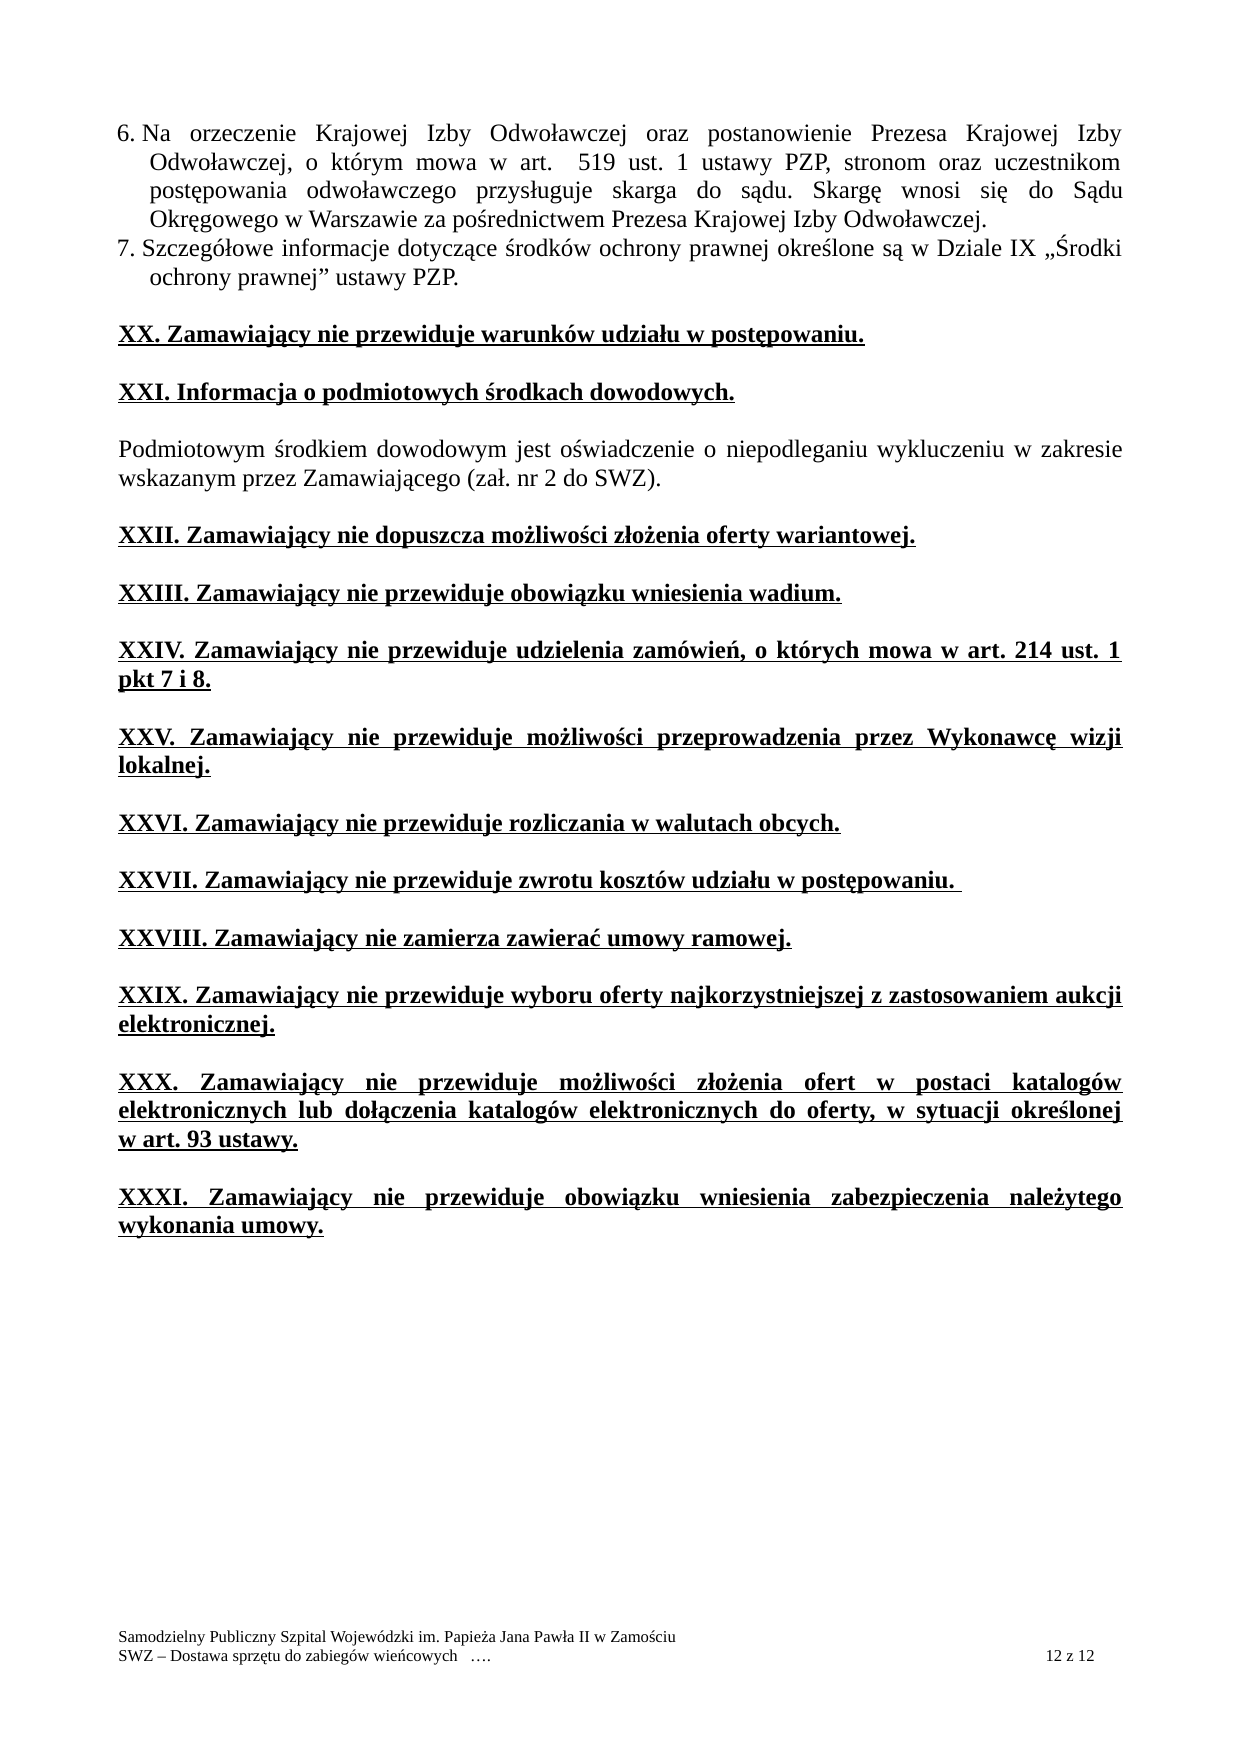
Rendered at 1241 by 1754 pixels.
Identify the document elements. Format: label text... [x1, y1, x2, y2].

text XXI. Informacja o podmiotowych środkach dowodowych. [118, 377, 1123, 406]
text XX. Zamawiający nie przewiduje warunków udziału w postępowaniu. [118, 319, 1123, 348]
text XXXI. Zamawiający nie przewiduje obowiązku wniesienia zabezpieczenia należytego [118, 1182, 1123, 1207]
text wykonania umowy. [118, 1208, 1123, 1239]
text w art. 93 ustawy. [118, 1122, 1123, 1153]
text XXVII. Zamawiający nie przewiduje zwrotu kosztów udziału w postępowaniu. [118, 866, 1123, 894]
text Podmiotowym środkiem dowodowym jest oświadczenie o niepodleganiu wykluczeniu w zakresie wskazanym przez Zamawiającego (zał. nr 2 do SWZ). [118, 434, 1123, 492]
text XXV. Zamawiający nie przewiduje możliwości przeprowadzenia przez Wykonawcę wizji [118, 722, 1123, 747]
text XXVI. Zamawiający nie przewiduje rozliczania w walutach obcych. [118, 808, 1123, 837]
text XXX. Zamawiający nie przewiduje możliwości złożenia ofert w postaci katalogów [118, 1067, 1123, 1092]
text elektronicznych lub dołączenia katalogów elektronicznych do oferty, w sytuacji określonej [118, 1093, 1123, 1121]
text lokalnej. [118, 748, 1123, 779]
text XXII. Zamawiający nie dopuszcza możliwości złożenia oferty wariantowej. [118, 521, 1123, 549]
list Szczegółowe informacje dotyczące środków ochrony prawnej określone są w Dziale IX „Środki ochrony prawnej” ustawy PZP. [117, 233, 1123, 291]
text XXIV. Zamawiający nie przewiduje udzielenia zamówień, o których mowa w art. 214 ust. 1 pkt 7 i 8. [118, 636, 1123, 693]
list Na orzeczenie Krajowej Izby Odwoławczej oraz postanowienie Prezesa Krajowej Izby Odwoławczej, o którym mowa w art. 519 ust. 1 ustawy PZP, stronom oraz uczestnikom postępowania odwoławczego przysługuje skarga do sądu. Skargę wnosi się do Sądu Okręgowego w Warszawie za pośrednictwem Prezesa Krajowej Izby Odwoławczej. [117, 118, 1123, 233]
text XXIX. Zamawiający nie przewiduje wyboru oferty najkorzystniejszej z zastosowaniem aukcji [118, 981, 1123, 1006]
text XXIII. Zamawiający nie przewiduje obowiązku wniesienia wadium. [118, 578, 1123, 607]
text XXVIII. Zamawiający nie zamierza zawierać umowy ramowej. [118, 923, 1123, 952]
text elektronicznej. [118, 1007, 1123, 1038]
